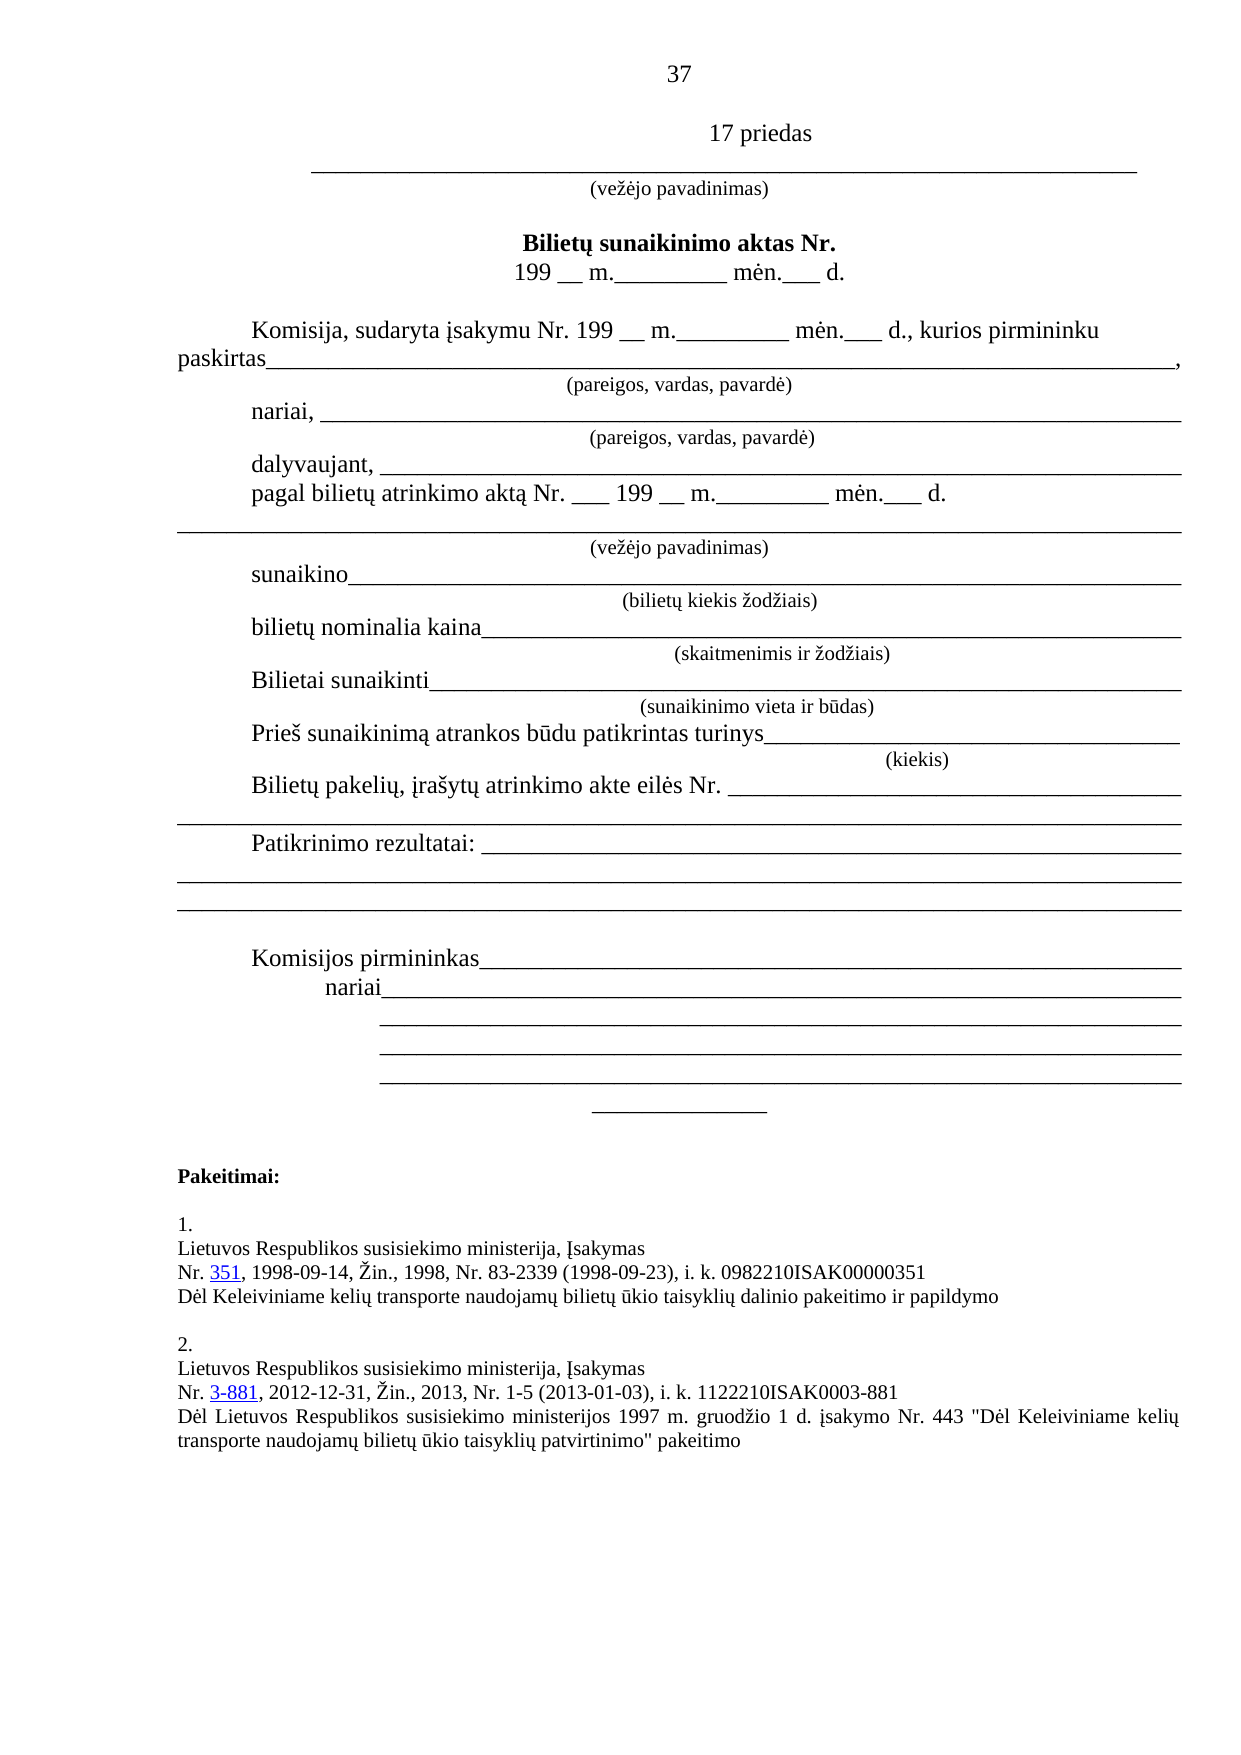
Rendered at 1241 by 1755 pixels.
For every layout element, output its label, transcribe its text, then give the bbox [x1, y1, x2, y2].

text 17 priedas [709, 118, 1181, 147]
text bilietų nominalia kaina [177, 612, 1181, 641]
text (skaitmenimis ir žodžiais) [177, 641, 1181, 665]
text 199 __ m._________ mėn.___ d. [177, 257, 1181, 286]
text Nr. 3-881, 2012-12-31, Žin., 2013, Nr. 1-5 (2013-01-03), i. k. 1122210ISAK0003-881 [177, 1380, 1181, 1404]
text Pakeitimai: [177, 1164, 1181, 1188]
text (pareigos, vardas, pavardė) [177, 425, 1181, 449]
text Prieš sunaikinimą atrankos būdu patikrintas turinys [177, 718, 1181, 747]
text nariai, [177, 396, 1181, 425]
text (vežėjo pavadinimas) [177, 535, 1181, 559]
text (bilietų kiekis žodžiais) [177, 588, 1181, 612]
text (vežėjo pavadinimas) [177, 176, 1181, 200]
text (kiekis) [177, 747, 1181, 771]
text sunaikino [177, 559, 1181, 588]
text Lietuvos Respublikos susisiekimo ministerija, Įsakymas [177, 1356, 1181, 1380]
text pagal bilietų atrinkimo aktą Nr. ___ 199 __ m._________ mėn.___ d. [177, 478, 1181, 507]
text Dėl Lietuvos Respublikos susisiekimo ministerijos 1997 m. gruodžio 1 d. įsakymo Nr. 443 "Dėl Keleiviniame kelių transporte naudojamų bilietų ūkio taisyklių patvirtinimo" pakeitimo [177, 1404, 1181, 1452]
text dalyvaujant, [177, 449, 1181, 478]
text Bilietų sunaikinimo aktas Nr. [177, 228, 1181, 257]
text ______________ [177, 1087, 1181, 1116]
text Komisijos pirmininkas [177, 943, 1181, 972]
text (pareigos, vardas, pavardė) [177, 372, 1181, 396]
text Komisija, sudaryta įsakymu Nr. 199 __ m._________ mėn.___ d., kurios pirmininku paskirtas , [177, 315, 1181, 372]
text 2. [177, 1332, 1181, 1356]
text Dėl Keleiviniame kelių transporte naudojamų bilietų ūkio taisyklių dalinio pakeitimo ir papildymo [177, 1284, 1181, 1308]
text (sunaikinimo vieta ir būdas) [177, 694, 1181, 718]
text Bilietai sunaikinti [177, 665, 1181, 694]
text Bilietų pakelių, įrašytų atrinkimo akte eilės Nr. [177, 771, 1181, 799]
text Patikrinimo rezultatai: [177, 828, 1181, 857]
text 1. [177, 1212, 1181, 1236]
text Nr. 351, 1998-09-14, Žin., 1998, Nr. 83-2339 (1998-09-23), i. k. 0982210ISAK00000351 [177, 1260, 1181, 1284]
text nariai [177, 972, 1181, 1001]
text Lietuvos Respublikos susisiekimo ministerija, Įsakymas [177, 1236, 1181, 1260]
